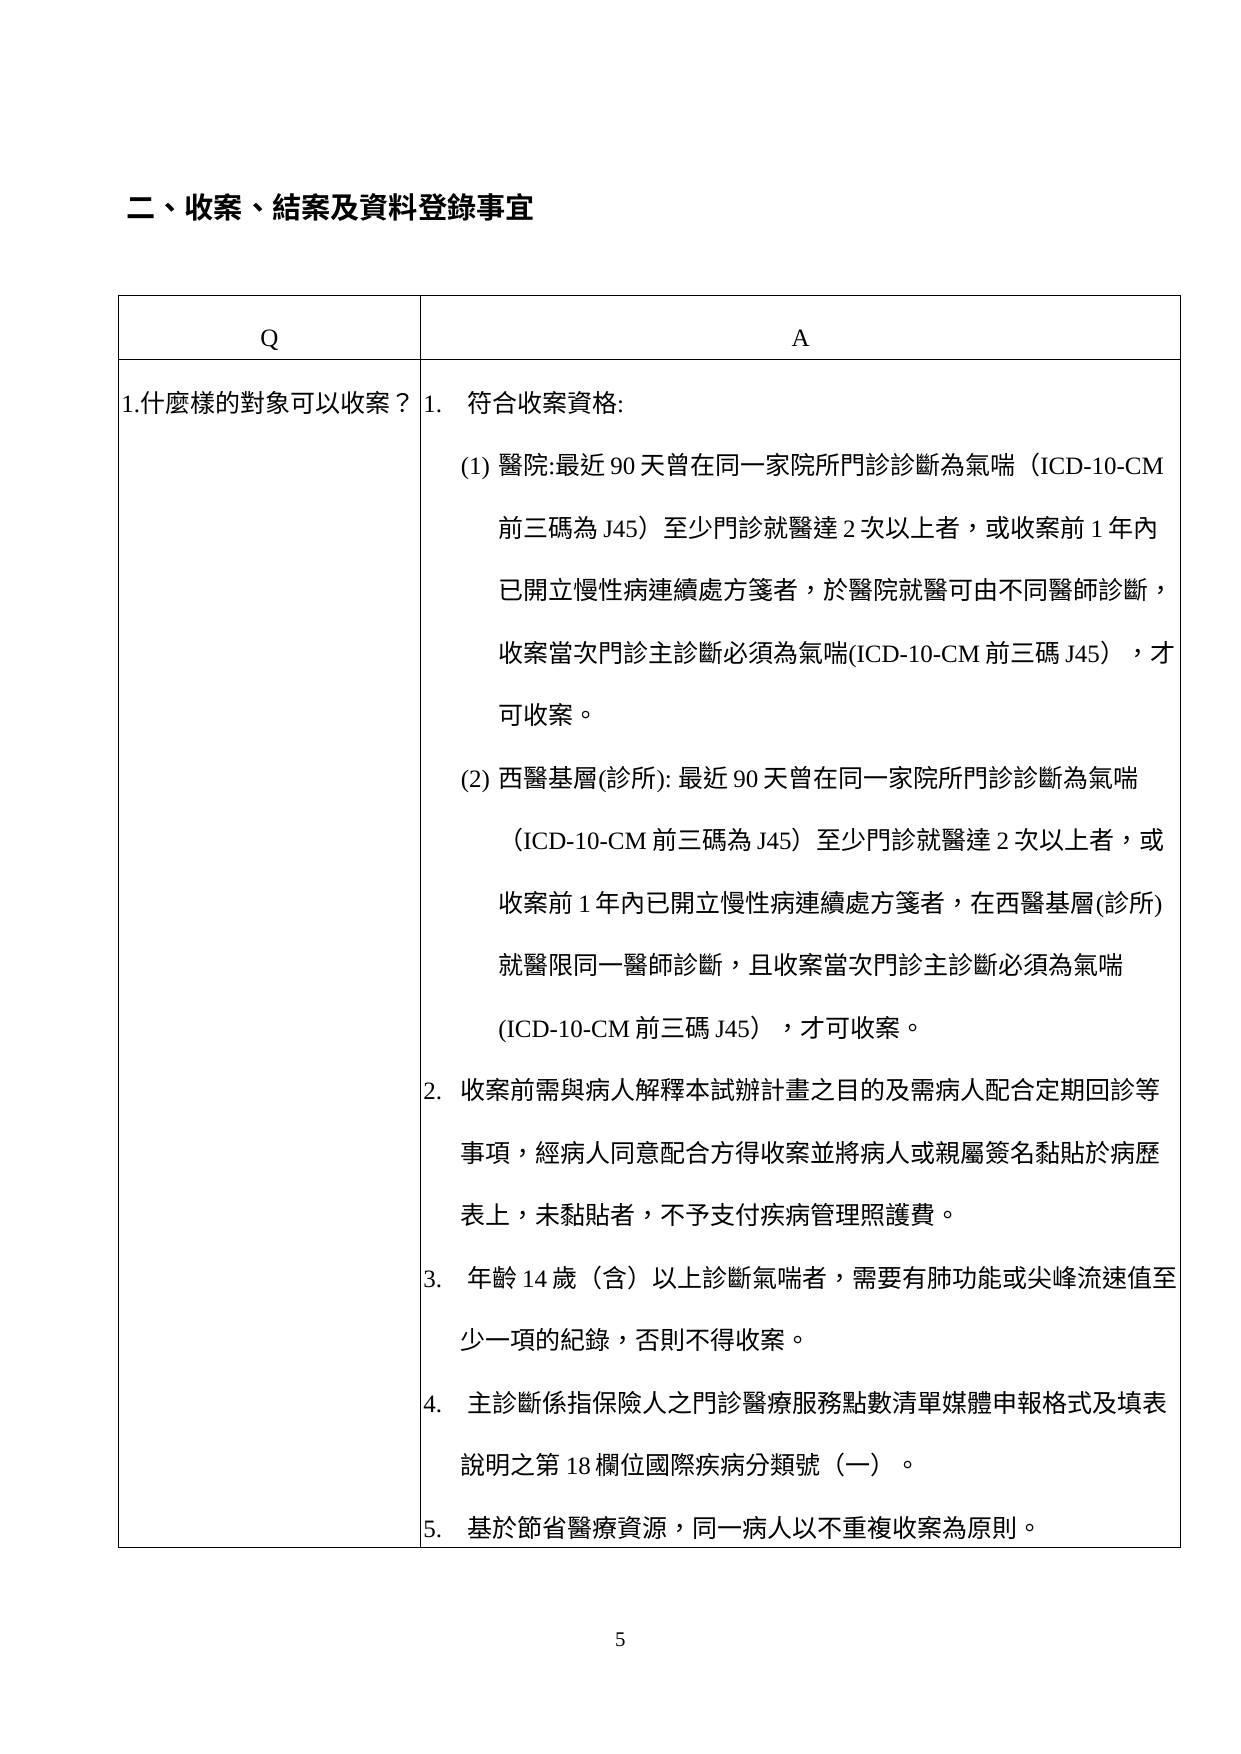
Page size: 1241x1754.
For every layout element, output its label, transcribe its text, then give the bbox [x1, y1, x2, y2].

table_header A [421, 296, 1180, 359]
table_cell 符合收案資格: 醫院:最近90天曾在同一家院所門診診斷為氣喘（ICD-10-CM前三碼為J45）至少門診就醫達2次以上者，或收案前1年內已開立慢性病連續處方箋者，於醫院就醫可由不同醫師診斷，收案當次門診主診斷必須為氣喘(ICD-10-CM前三碼J45），才可收案。 西醫基層(診所): 最近90天曾在同一家院所門診診斷為氣喘（ICD-10-CM前三碼為J45）至少門診就醫達2次以上者，或收案前1年內已開立慢性病連續處方箋者，在西醫基層(診所)就醫限同一醫師診斷，且收案當次門診主診斷必須為氣喘(ICD-10-CM前三碼J45），才可收案。 收案前需與病人解釋本試辦計畫之目的及需病人配合定期回診等事項，經病人同意配合方得收案並將病人或親屬簽名黏貼於病歷表上，未黏貼者，不予支付疾病管理照護費。 年齡14歲（含）以上診斷氣喘者，需要有肺功能或尖峰流速值至少一項的紀錄，否則不得收案。 主診斷係指保險人之門診醫療服務點數清單媒體申報格式及填表說明之第18欄位國際疾病分類號（一）。 基於節省醫療資源，同一病人以不重複收案為原則。 參與本方案院所之新收案對象，經本保險人健保資訊網服務系統(VPN)查詢，若已被其他院所收案照護中(1年內仍有追蹤紀錄)，不得收案。 [421, 360, 1180, 1547]
table_header Q [119, 296, 420, 359]
table_cell 1.什麼樣的對象可以收案？ [119, 360, 420, 1547]
text 二、收案、結案及資料登錄事宜 [126, 184, 596, 227]
